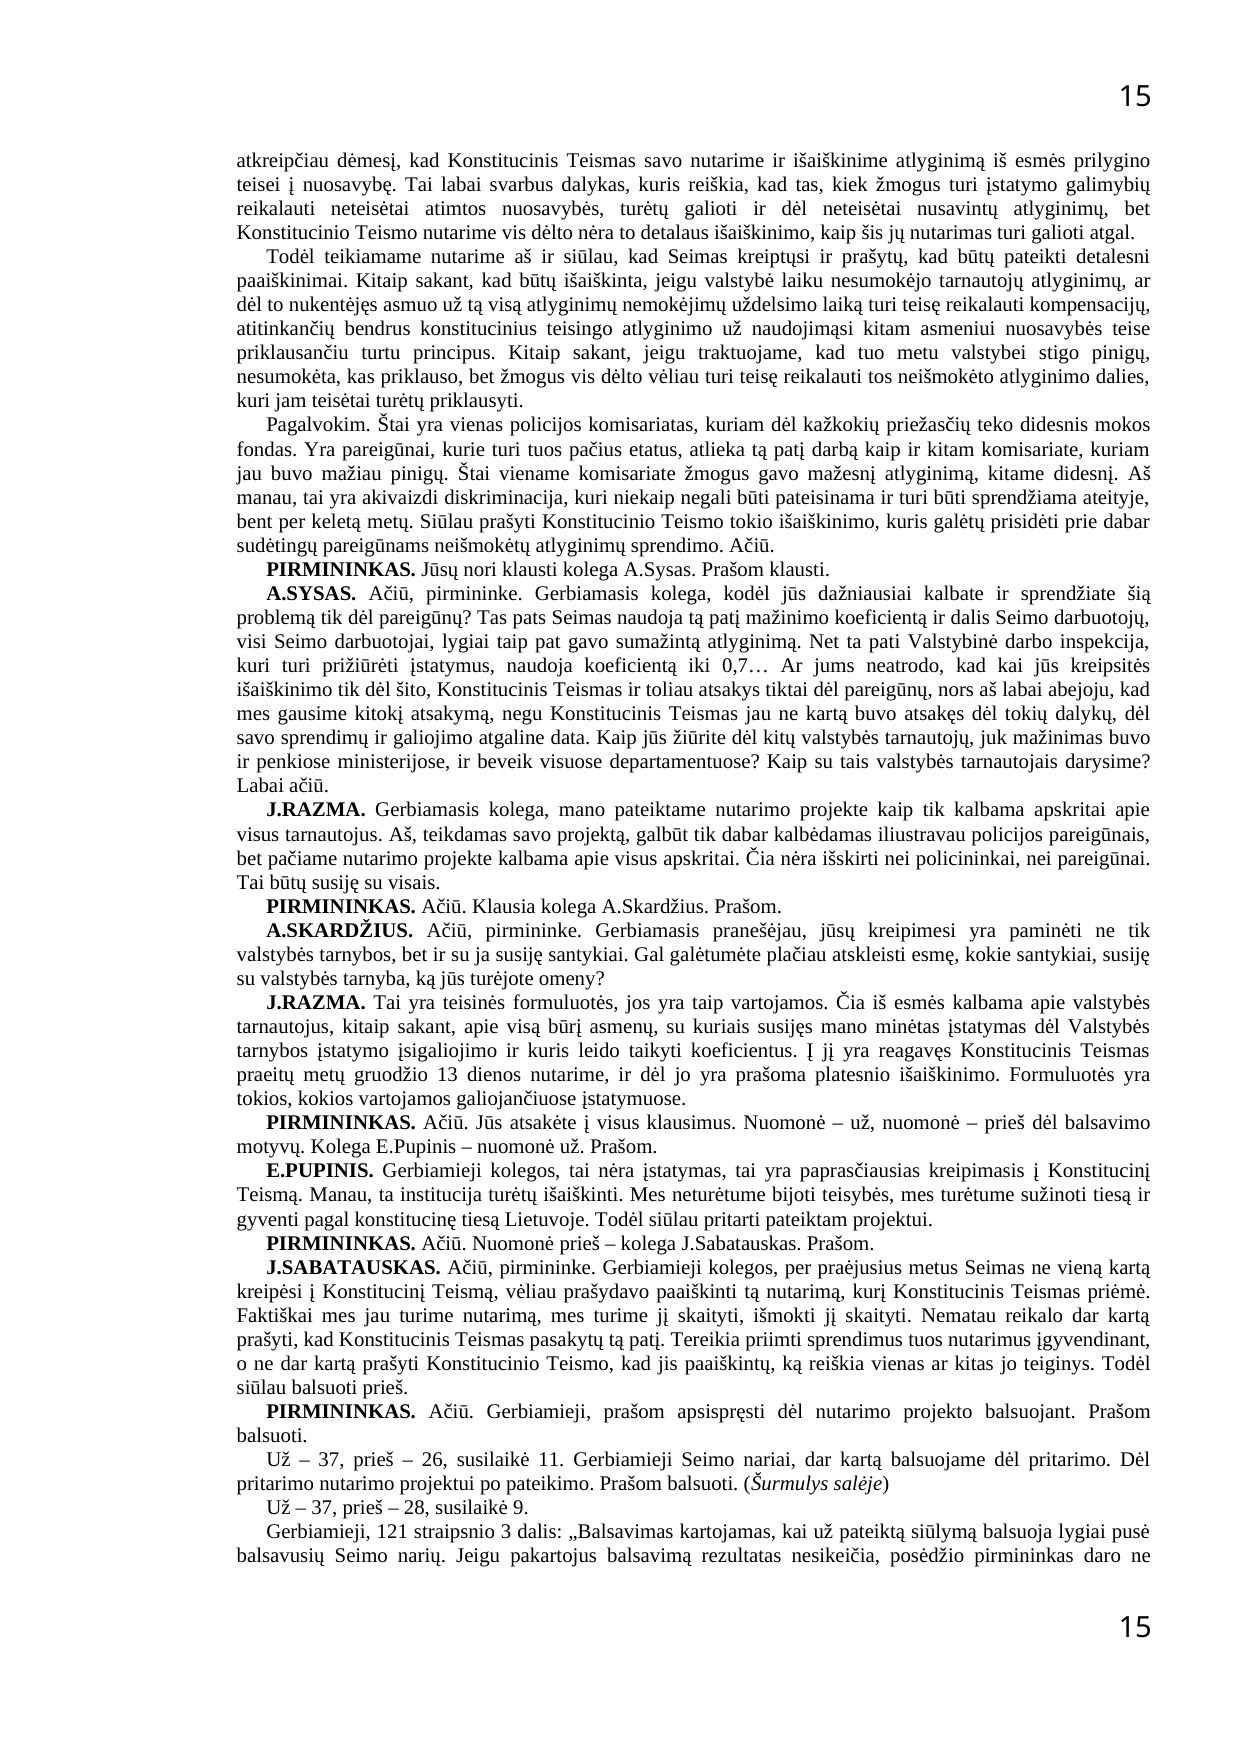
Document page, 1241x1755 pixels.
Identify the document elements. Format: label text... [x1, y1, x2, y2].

text Gerbiamieji, 121 straipsnio 3 dalis: „Balsavimas kartojamas, kai už pateiktą siūlymą balsuoja lygiai pusė balsavusių Seimo narių. Jeigu pakartojus balsavimą rezultatas nesikeičia, posėdžio pirmininkas daro ne [236, 1519, 1152, 1567]
text J.RAZMA. Tai yra teisinės formuluotės, jos yra taip vartojamos. Čia iš esmės kalbama apie valstybės tarnautojus, kitaip sakant, apie visą būrį asmenų, su kuriais susijęs mano minėtas įstatymas dėl Valstybės tarnybos įstatymo įsigaliojimo ir kuris leido taikyti koeficientus. Į jį yra reagavęs Konstitucinis Teismas praeitų metų gruodžio 13 dienos nutarime, ir dėl jo yra prašoma platesnio išaiškinimo. Formuluotės yra tokios, kokios vartojamos galiojančiuose įstatymuose. [236, 990, 1152, 1110]
text Už – 37, prieš – 26, susilaikė 11. Gerbiamieji Seimo nariai, dar kartą balsuojame dėl pritarimo. Dėl pritarimo nutarimo projektui po pateikimo. Prašom balsuoti. (Šurmulys salėje) [236, 1447, 1152, 1495]
text PIRMININKAS. Ačiū. Gerbiamieji, prašom apsispręsti dėl nutarimo projekto balsuojant. Prašom balsuoti. [236, 1399, 1152, 1447]
text A.SYSAS. Ačiū, pirmininke. Gerbiamasis kolega, kodėl jūs dažniausiai kalbate ir sprendžiate šią problemą tik dėl pareigūnų? Tas pats Seimas naudoja tą patį mažinimo koeficientą ir dalis Seimo darbuotojų, visi Seimo darbuotojai, lygiai taip pat gavo sumažintą atlyginimą. Net ta pati Valstybinė darbo inspekcija, kuri turi prižiūrėti įstatymus, naudoja koeficientą iki 0,7… Ar jums neatrodo, kad kai jūs kreipsitės išaiškinimo tik dėl šito, Konstitucinis Teismas ir toliau atsakys tiktai dėl pareigūnų, nors aš labai abejoju, kad mes gausime kitokį atsakymą, negu Konstitucinis Teismas jau ne kartą buvo atsakęs dėl tokių dalykų, dėl savo sprendimų ir galiojimo atgaline data. Kaip jūs žiūrite dėl kitų valstybės tarnautojų, juk mažinimas buvo ir penkiose ministerijose, ir beveik visuose departamentuose? Kaip su tais valstybės tarnautojais darysime? Labai ačiū. [236, 581, 1152, 797]
text PIRMININKAS. Ačiū. Klausia kolega A.Skardžius. Prašom. [236, 894, 1152, 918]
text J.RAZMA. Gerbiamasis kolega, mano pateiktame nutarimo projekte kaip tik kalbama apskritai apie visus tarnautojus. Aš, teikdamas savo projektą, galbūt tik dabar kalbėdamas iliustravau policijos pareigūnais, bet pačiame nutarimo projekte kalbama apie visus apskritai. Čia nėra išskirti nei policininkai, nei pareigūnai. Tai būtų susiję su visais. [236, 797, 1152, 894]
text Už – 37, prieš – 28, susilaikė 9. [236, 1495, 1152, 1519]
text PIRMININKAS. Jūsų nori klausti kolega A.Sysas. Prašom klausti. [236, 557, 1152, 581]
text Todėl teikiamame nutarime aš ir siūlau, kad Seimas kreiptųsi ir prašytų, kad būtų pateikti detalesni paaiškinimai. Kitaip sakant, kad būtų išaiškinta, jeigu valstybė laiku nesumokėjo tarnautojų atlyginimų, ar dėl to nukentėjęs asmuo už tą visą atlyginimų nemokėjimų uždelsimo laiką turi teisę reikalauti kompensacijų, atitinkančių bendrus konstitucinius teisingo atlyginimo už naudojimąsi kitam asmeniui nuosavybės teise priklausančiu turtu principus. Kitaip sakant, jeigu traktuojame, kad tuo metu valstybei stigo pinigų, nesumokėta, kas priklauso, bet žmogus vis dėlto vėliau turi teisę reikalauti tos neišmokėto atlyginimo dalies, kuri jam teisėtai turėtų priklausyti. [236, 244, 1152, 412]
text PIRMININKAS. Ačiū. Nuomonė prieš – kolega J.Sabatauskas. Prašom. [236, 1231, 1152, 1254]
text Pagalvokim. Štai yra vienas policijos komisariatas, kuriam dėl kažkokių priežasčių teko didesnis mokos fondas. Yra pareigūnai, kurie turi tuos pačius etatus, atlieka tą patį darbą kaip ir kitam komisariate, kuriam jau buvo mažiau pinigų. Štai viename komisariate žmogus gavo mažesnį atlyginimą, kitame didesnį. Aš manau, tai yra akivaizdi diskriminacija, kuri niekaip negali būti pateisinama ir turi būti sprendžiama ateityje, bent per keletą metų. Siūlau prašyti Konstitucinio Teismo tokio išaiškinimo, kuris galėtų prisidėti prie dabar sudėtingų pareigūnams neišmokėtų atlyginimų sprendimo. Ačiū. [236, 412, 1152, 557]
text A.SKARDŽIUS. Ačiū, pirmininke. Gerbiamasis pranešėjau, jūsų kreipimesi yra paminėti ne tik valstybės tarnybos, bet ir su ja susiję santykiai. Gal galėtumėte plačiau atskleisti esmę, kokie santykiai, susiję su valstybės tarnyba, ką jūs turėjote omeny? [236, 918, 1152, 990]
text PIRMININKAS. Ačiū. Jūs atsakėte į visus klausimus. Nuomonė – už, nuomonė – prieš dėl balsavimo motyvų. Kolega E.Pupinis – nuomonė už. Prašom. [236, 1110, 1152, 1158]
text E.PUPINIS. Gerbiamieji kolegos, tai nėra įstatymas, tai yra paprasčiausias kreipimasis į Konstitucinį Teismą. Manau, ta institucija turėtų išaiškinti. Mes neturėtume bijoti teisybės, mes turėtume sužinoti tiesą ir gyventi pagal konstitucinę tiesą Lietuvoje. Todėl siūlau pritarti pateiktam projektui. [236, 1158, 1152, 1231]
text J.SABATAUSKAS. Ačiū, pirmininke. Gerbiamieji kolegos, per praėjusius metus Seimas ne vieną kartą kreipėsi į Konstitucinį Teismą, vėliau prašydavo paaiškinti tą nutarimą, kurį Konstitucinis Teismas priėmė. Faktiškai mes jau turime nutarimą, mes turime jį skaityti, išmokti jį skaityti. Nematau reikalo dar kartą prašyti, kad Konstitucinis Teismas pasakytų tą patį. Tereikia priimti sprendimus tuos nutarimus įgyvendinant, o ne dar kartą prašyti Konstitucinio Teismo, kad jis paaiškintų, ką reiškia vienas ar kitas jo teiginys. Todėl siūlau balsuoti prieš. [236, 1254, 1152, 1399]
text atkreipčiau dėmesį, kad Konstitucinis Teismas savo nutarime ir išaiškinime atlyginimą iš esmės prilygino teisei į nuosavybę. Tai labai svarbus dalykas, kuris reiškia, kad tas, kiek žmogus turi įstatymo galimybių reikalauti neteisėtai atimtos nuosavybės, turėtų galioti ir dėl neteisėtai nusavintų atlyginimų, bet Konstitucinio Teismo nutarime vis dėlto nėra to detalaus išaiškinimo, kaip šis jų nutarimas turi galioti atgal. [236, 148, 1152, 244]
